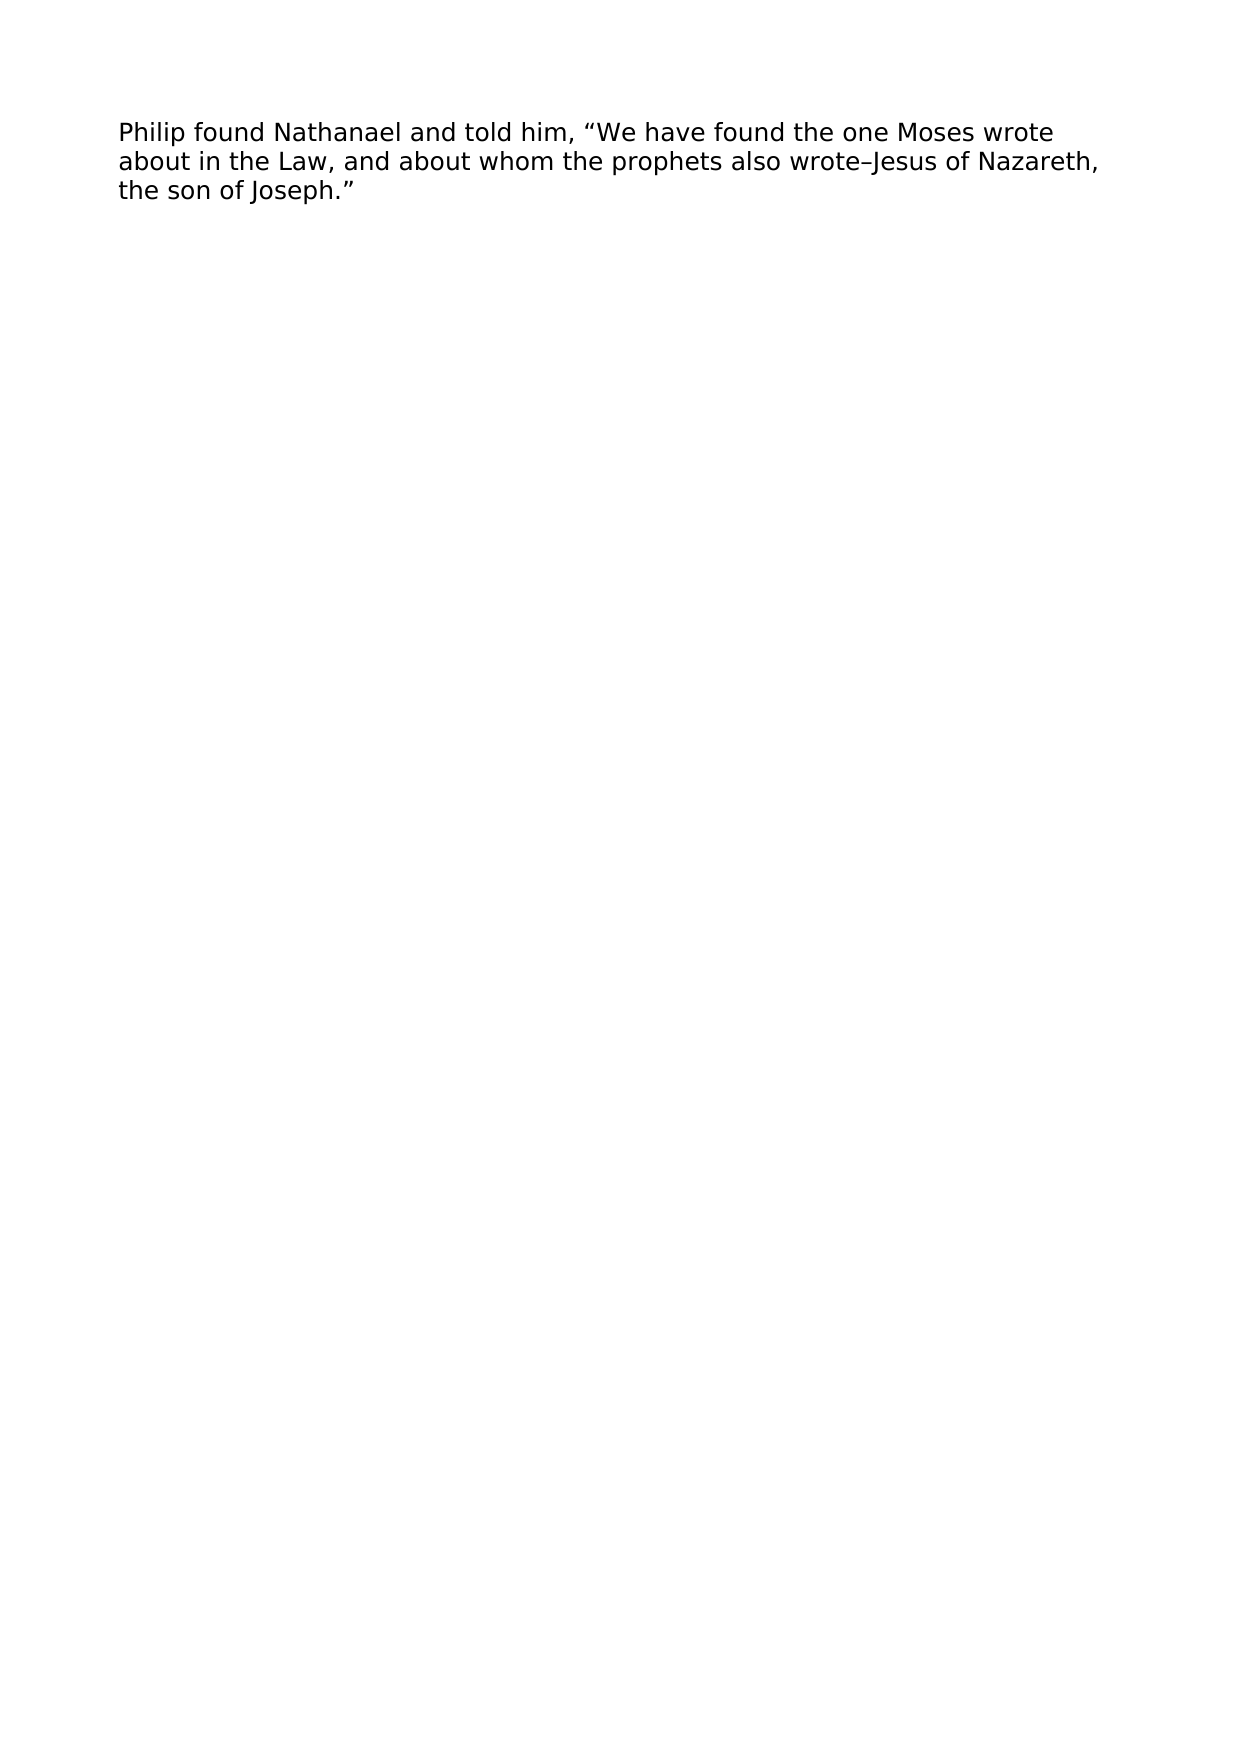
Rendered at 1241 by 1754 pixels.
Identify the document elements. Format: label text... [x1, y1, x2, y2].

text Philip found Nathanael and told him, “We have found the one Moses wrote about in the Law, and about whom the prophets also wrote–Jesus of Nazareth, the son of Joseph.” [118, 118, 1122, 206]
